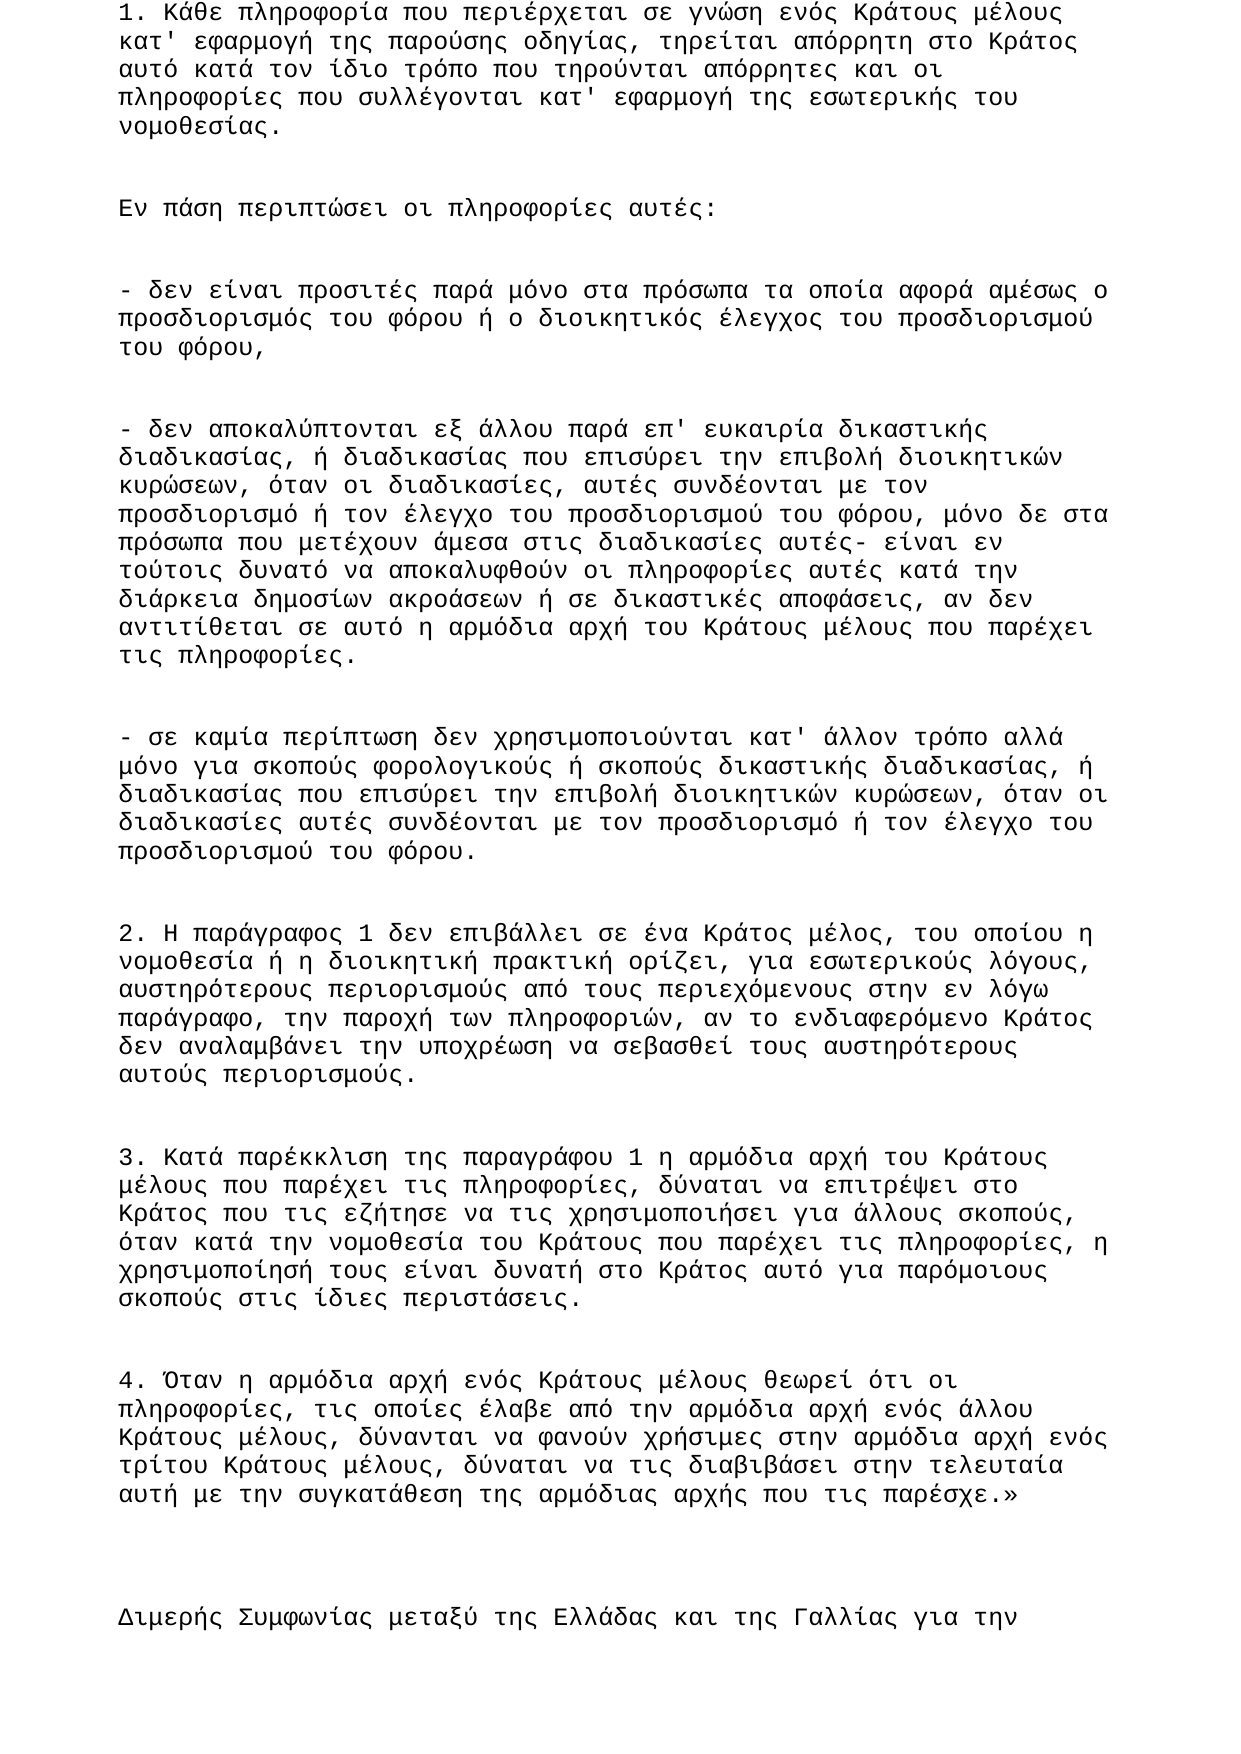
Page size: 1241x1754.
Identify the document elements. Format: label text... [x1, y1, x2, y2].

text 3. Κατά παρέκκλιση της παραγράφου 1 η αρμόδια αρχή του Κράτους μέλους που παρέχει τις πληροφορίες, δύναται να επιτρέψει στο Κράτος που τις εζήτησε να τις χρησιμοποιήσει για άλλους σκοπούς, όταν κατά την νομοθεσία του Κράτους που παρέχει τις πληροφορίες, η χρησιμοποίησή τους είναι δυνατή στο Κράτος αυτό για παρόμοιους σκοπούς στις ίδιες περιστάσεις. [118, 1144, 1122, 1314]
text 4. Όταν η αρμόδια αρχή ενός Κράτους μέλους θεωρεί ότι οι πληροφορίες, τις οποίες έλαβε από την αρμόδια αρχή ενός άλλου Κράτους μέλους, δύνανται να φανούν χρήσιμες στην αρμόδια αρχή ενός τρίτου Κράτους μέλους, δύναται να τις διαβιβάσει στην τελευταία αυτή με την συγκατάθεση της αρμόδιας αρχής που τις παρέσχε.» [118, 1368, 1122, 1509]
text 1. Κάθε πληροφορία που περιέρχεται σε γνώση ενός Κράτους μέλους κατ' εφαρμογή της παρούσης οδηγίας, τηρείται απόρρητη στο Κράτος αυτό κατά τον ίδιο τρόπο που τηρούνται απόρρητες και οι πληροφορίες που συλλέγονται κατ' εφαρμογή της εσωτερικής του νομοθεσίας. [118, 0, 1122, 142]
text - δεν είναι προσιτές παρά μόνο στα πρόσωπα τα οποία αφορά αμέσως ο προσδιορισμός του φόρου ή ο διοικητικός έλεγχος του προσδιορισμού του φόρου, [118, 277, 1122, 362]
text Εν πάση περιπτώσει οι πληροφορίες αυτές: [118, 195, 1122, 224]
text - σε καμία περίπτωση δεν χρησιμοποιούνται κατ' άλλον τρόπο αλλά μόνο για σκοπούς φορολογικούς ή σκοπούς δικαστικής διαδικασίας, ή διαδικασίας που επισύρει την επιβολή διοικητικών κυρώσεων, όταν οι διαδικασίες αυτές συνδέονται με τον προσδιορισμό ή τον έλεγχο του προσδιορισμού του φόρου. [118, 725, 1122, 867]
text 2. Η παράγραφος 1 δεν επιβάλλει σε ένα Κράτος μέλος, του οποίου η νομοθεσία ή η διοικητική πρακτική ορίζει, για εσωτερικούς λόγους, αυστηρότερους περιορισμούς από τους περιεχόμενους στην εν λόγω παράγραφο, την παροχή των πληροφοριών, αν το ενδιαφερόμενο Κράτος δεν αναλαμβάνει την υποχρέωση να σεβασθεί τους αυστηρότερους αυτούς περιορισμούς. [118, 920, 1122, 1090]
text - δεν αποκαλύπτονται εξ άλλου παρά επ' ευκαιρία δικαστικής διαδικασίας, ή διαδικασίας που επισύρει την επιβολή διοικητικών κυρώσεων, όταν οι διαδικασίες, αυτές συνδέονται με τον προσδιορισμό ή τον έλεγχο του προσδιορισμού του φόρου, μόνο δε στα πρόσωπα που μετέχουν άμεσα στις διαδικασίες αυτές- είναι εν τούτοις δυνατό να αποκαλυφθούν οι πληροφορίες αυτές κατά την διάρκεια δημοσίων ακροάσεων ή σε δικαστικές αποφάσεις, αν δεν αντιτίθεται σε αυτό η αρμόδια αρχή του Κράτους μέλους που παρέχει τις πληροφορίες. [118, 416, 1122, 671]
text Διμερής Συμφωνίας μεταξύ της Ελλάδας και της Γαλλίας για την [118, 1604, 1122, 1633]
